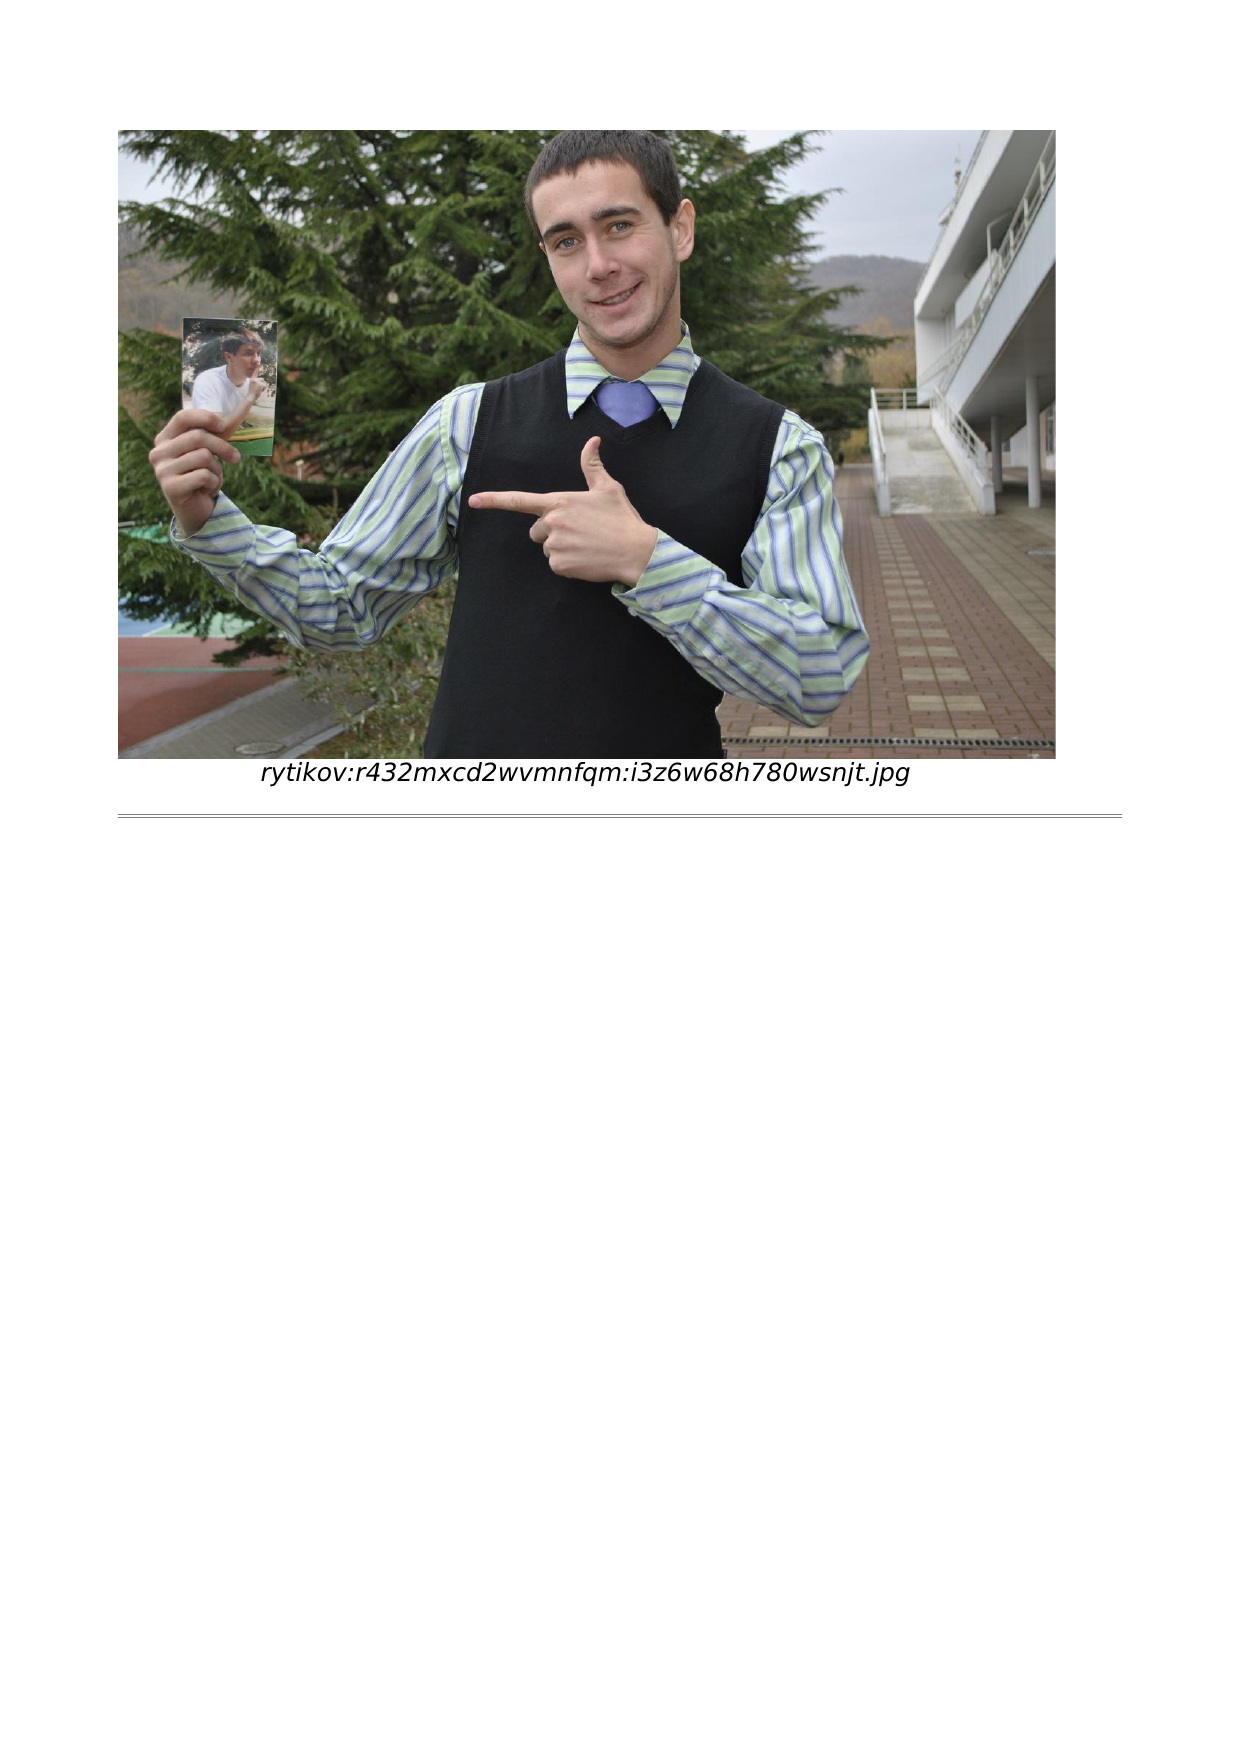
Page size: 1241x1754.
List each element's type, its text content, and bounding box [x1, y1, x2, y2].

picture [118, 130, 1056, 759]
text rytikov:r432mxcd2wvmnfqm:i3z6w68h780wsnjt.jpg [118, 759, 1056, 787]
